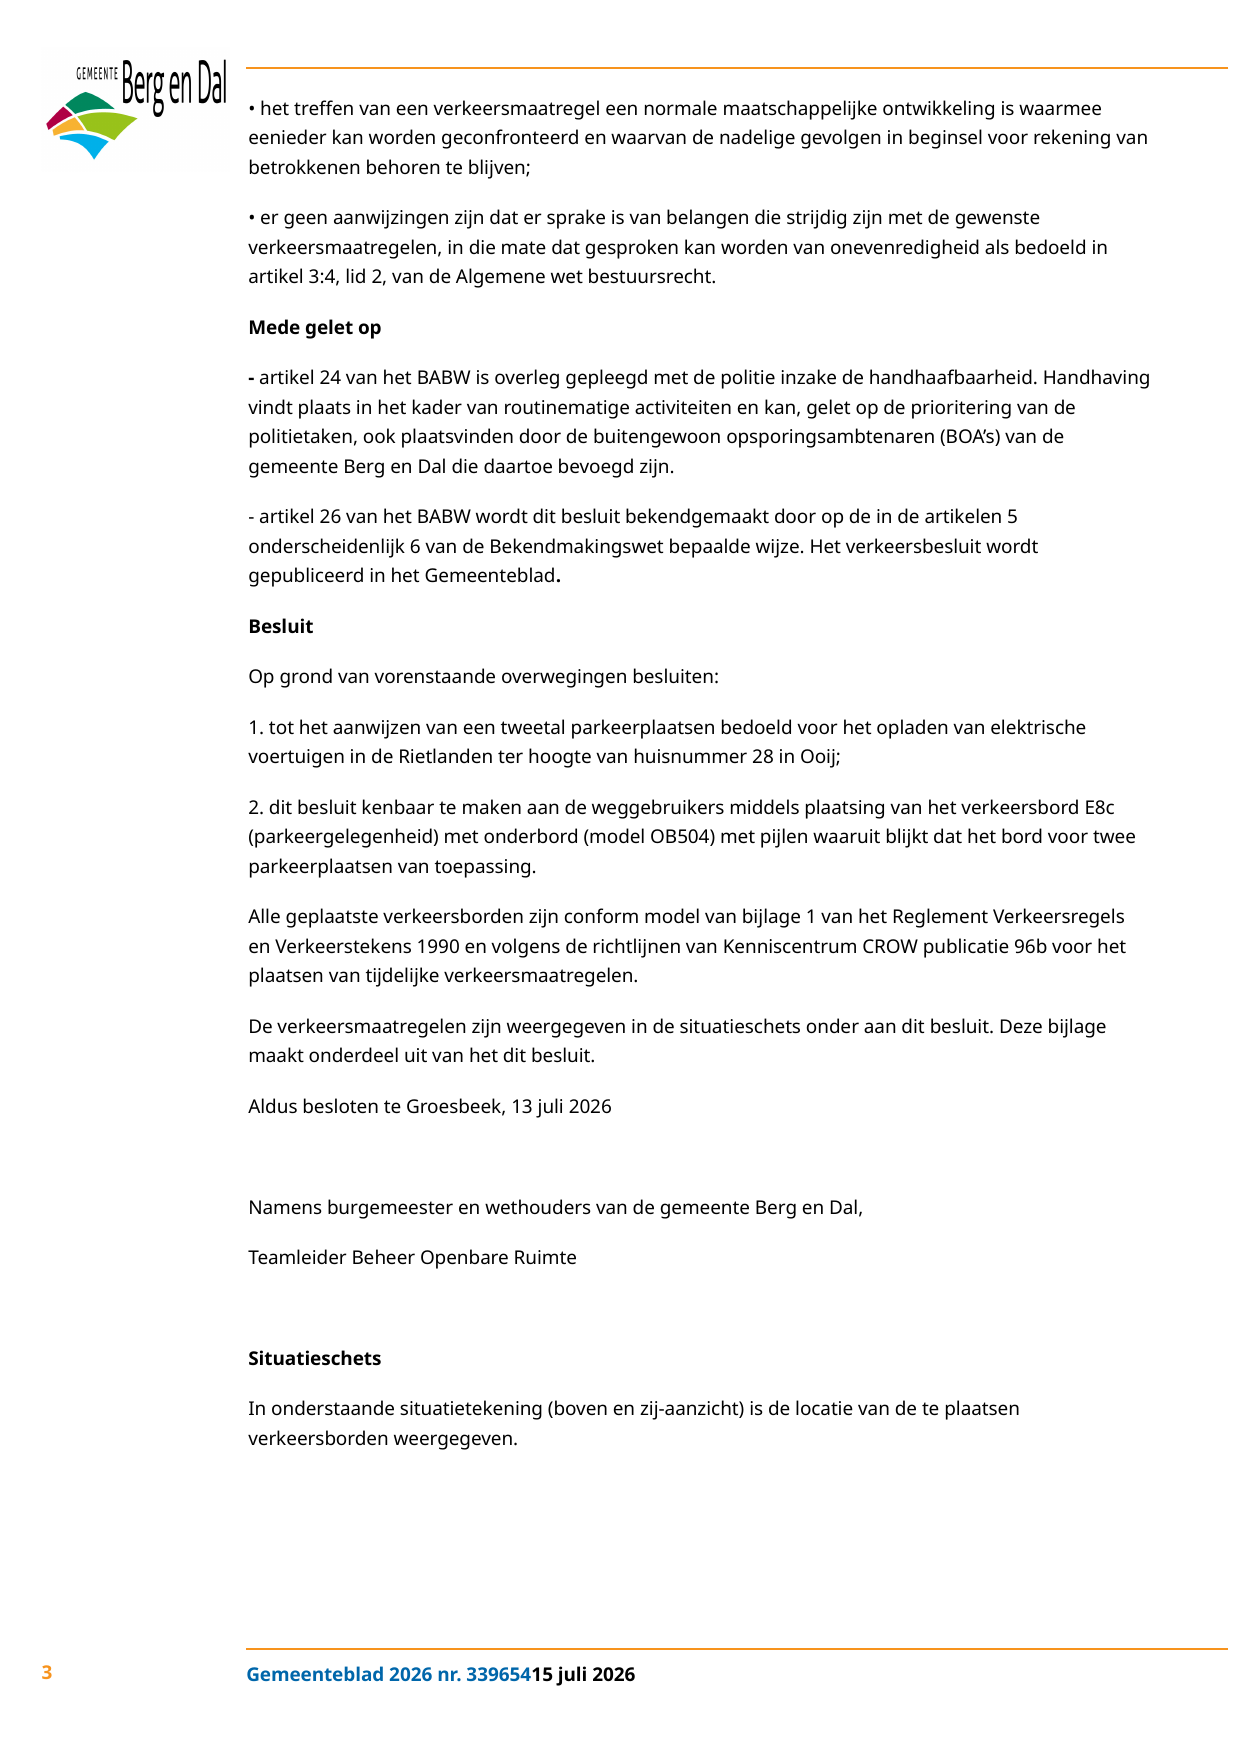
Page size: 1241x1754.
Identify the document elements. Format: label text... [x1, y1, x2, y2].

text Aldus besloten te Groesbeek, 13 juli 2026 [248, 1093, 1152, 1119]
text - artikel 26 van het BABW wordt dit besluit bekendgemaakt door op de in de artikelen 5 onderscheidenlijk 6 van de Bekendmakingswet bepaalde wijze. Het verkeersbesluit wordt gepubliceerd in het Gemeenteblad. [248, 503, 1152, 588]
text Op grond van vorenstaande overwegingen besluiten: [248, 663, 1152, 689]
text 2. dit besluit kenbaar te maken aan de weggebruikers middels plaatsing van het verkeersbord E8c (parkeergelegenheid) met onderbord (model OB504) met pijlen waaruit blijkt dat het bord voor twee parkeerplaatsen van toepassing. [248, 794, 1152, 879]
text Besluit [248, 613, 1152, 639]
text 1. tot het aanwijzen van een tweetal parkeerplaatsen bedoeld voor het opladen van elektrische voertuigen in de Rietlanden ter hoogte van huisnummer 28 in Ooij; [248, 714, 1152, 769]
text Situatieschets [248, 1345, 1152, 1371]
text - artikel 24 van het BABW is overleg gepleegd met de politie inzake de handhaafbaarheid. Handhaving vindt plaats in het kader van routinematige activiteiten en kan, gelet op de prioritering van de politietaken, ook plaatsvinden door de buitengewoon opsporingsambtenaren (BOA’s) van de gemeente Berg en Dal die daartoe bevoegd zijn. [248, 364, 1152, 479]
text Mede gelet op [248, 314, 1152, 340]
text • het treffen van een verkeersmaatregel een normale maatschappelijke ontwikkeling is waarmee eenieder kan worden geconfronteerd en waarvan de nadelige gevolgen in beginsel voor rekening van betrokkenen behoren te blijven; [248, 95, 1152, 180]
text Alle geplaatste verkeersborden zijn conform model van bijlage 1 van het Reglement Verkeersregels en Verkeerstekens 1990 en volgens de richtlijnen van Kenniscentrum CROW publicatie 96b voor het plaatsen van tijdelijke verkeersmaatregelen. [248, 903, 1152, 988]
text • er geen aanwijzingen zijn dat er sprake is van belangen die strijdig zijn met de gewenste verkeersmaatregelen, in die mate dat gesproken kan worden van onevenredigheid als bedoeld in artikel 3:4, lid 2, van de Algemene wet bestuursrecht. [248, 204, 1152, 289]
picture [41, 47, 231, 172]
text Teamleider Beheer Openbare Ruimte [248, 1244, 1152, 1270]
text In onderstaande situatietekening (boven en zij-aanzicht) is de locatie van de te plaatsen verkeersborden weergegeven. [248, 1396, 1152, 1451]
text Namens burgemeester en wethouders van de gemeente Berg en Dal, [248, 1194, 1152, 1220]
text De verkeersmaatregelen zijn weergegeven in de situatieschets onder aan dit besluit. Deze bijlage maakt onderdeel uit van het dit besluit. [248, 1013, 1152, 1068]
